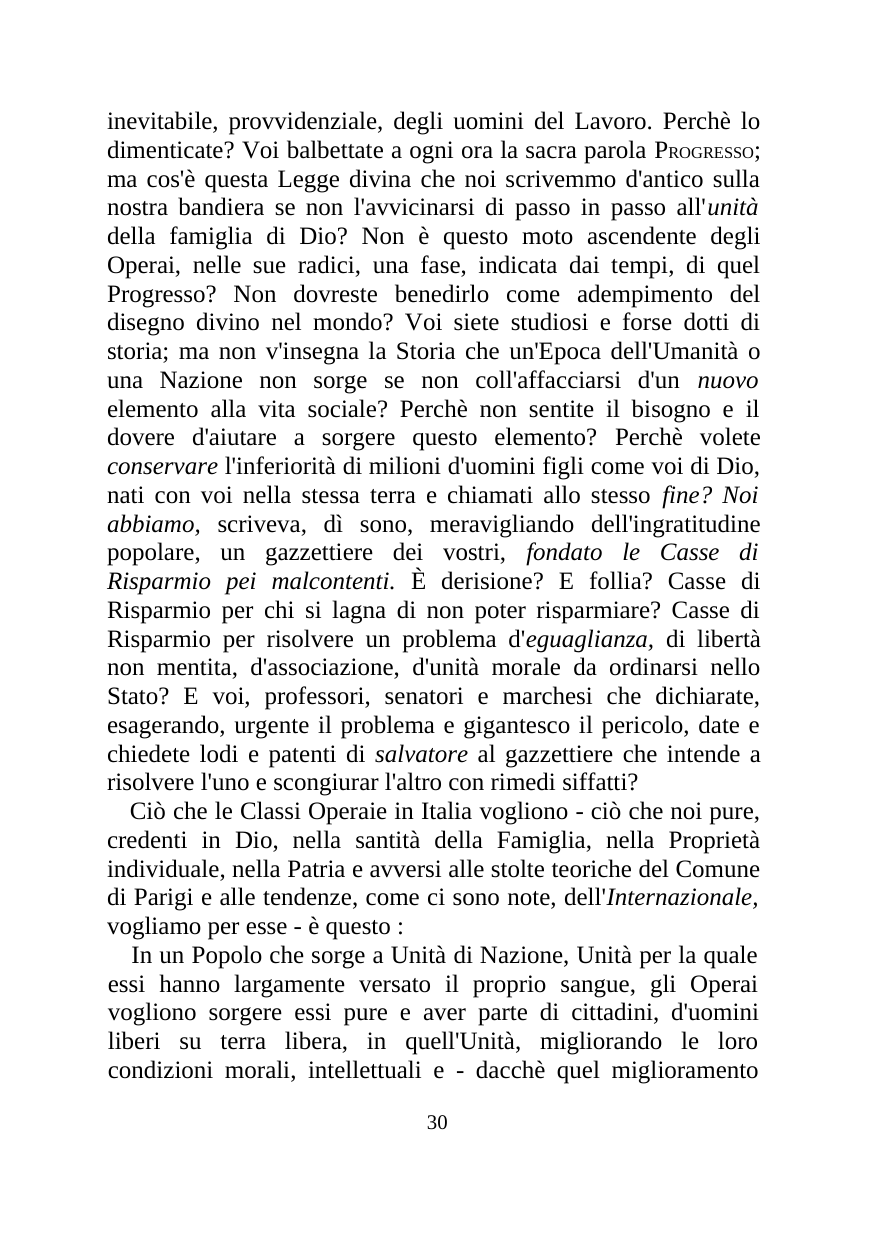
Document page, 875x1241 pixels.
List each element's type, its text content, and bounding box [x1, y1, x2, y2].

text inevitabile, provvidenziale, degli uomini del Lavoro. Perchè lo dimenticate? Voi balbettate a ogni ora la sacra parola Progresso; ma cos'è questa Legge divina che noi scrivemmo d'antico sulla nostra bandiera se non l'avvicinarsi di passo in passo all'unità della famiglia di Dio? Non è questo moto ascendente degli Operai, nelle sue radici, una fase, indicata dai tempi, di quel Progresso? Non dovreste benedirlo come adempimento del disegno divino nel mondo? Voi siete studiosi e forse dotti di storia; ma non v'insegna la Storia che un'Epoca dell'Umanità o una Nazione non sorge se non coll'affacciarsi d'un nuovo elemento alla vita sociale? Perchè non sentite il bisogno e il dovere d'aiutare a sorgere questo elemento? Perchè volete conservare l'inferiorità di milioni d'uomini figli come voi di Dio, nati con voi nella stessa terra e chiamati allo stesso fine? Noi abbiamo, scriveva, dì sono, meravigliando dell'ingratitudine popolare, un gazzettiere dei vostri, fondato le Casse di Risparmio pei malcontenti. È derisione? E follia? Casse di Risparmio per chi si lagna di non poter risparmiare? Casse di Risparmio per risolvere un problema d'eguaglianza, di libertà non mentita, d'associazione, d'unità morale da ordinarsi nello Stato? E voi, professori, senatori e marchesi che dichiarate, esagerando, urgente il problema e gigantesco il pericolo, date e chiedete lodi e patenti di salvatore al gazzettiere che intende a risolvere l'uno e scongiurar l'altro con rimedi siffatti? [107, 106, 761, 796]
text Ciò che le Classi Operaie in Italia vogliono - ciò che noi pure, credenti in Dio, nella santità della Famiglia, nella Proprietà individuale, nella Patria e avversi alle stolte teoriche del Comune di Parigi e alle tendenze, come ci sono note, dell'Internazionale, vogliamo per esse - è questo : [107, 796, 761, 940]
text In un Popolo che sorge a Unità di Nazione, Unità per la quale essi hanno largamente versato il proprio sangue, gli Operai vogliono sorgere essi pure e aver parte di cittadini, d'uomini liberi su terra libera, in quell'Unità, migliorando le loro condizioni morali, intellettuali e - dacchè quel miglioramento [108, 940, 759, 1084]
